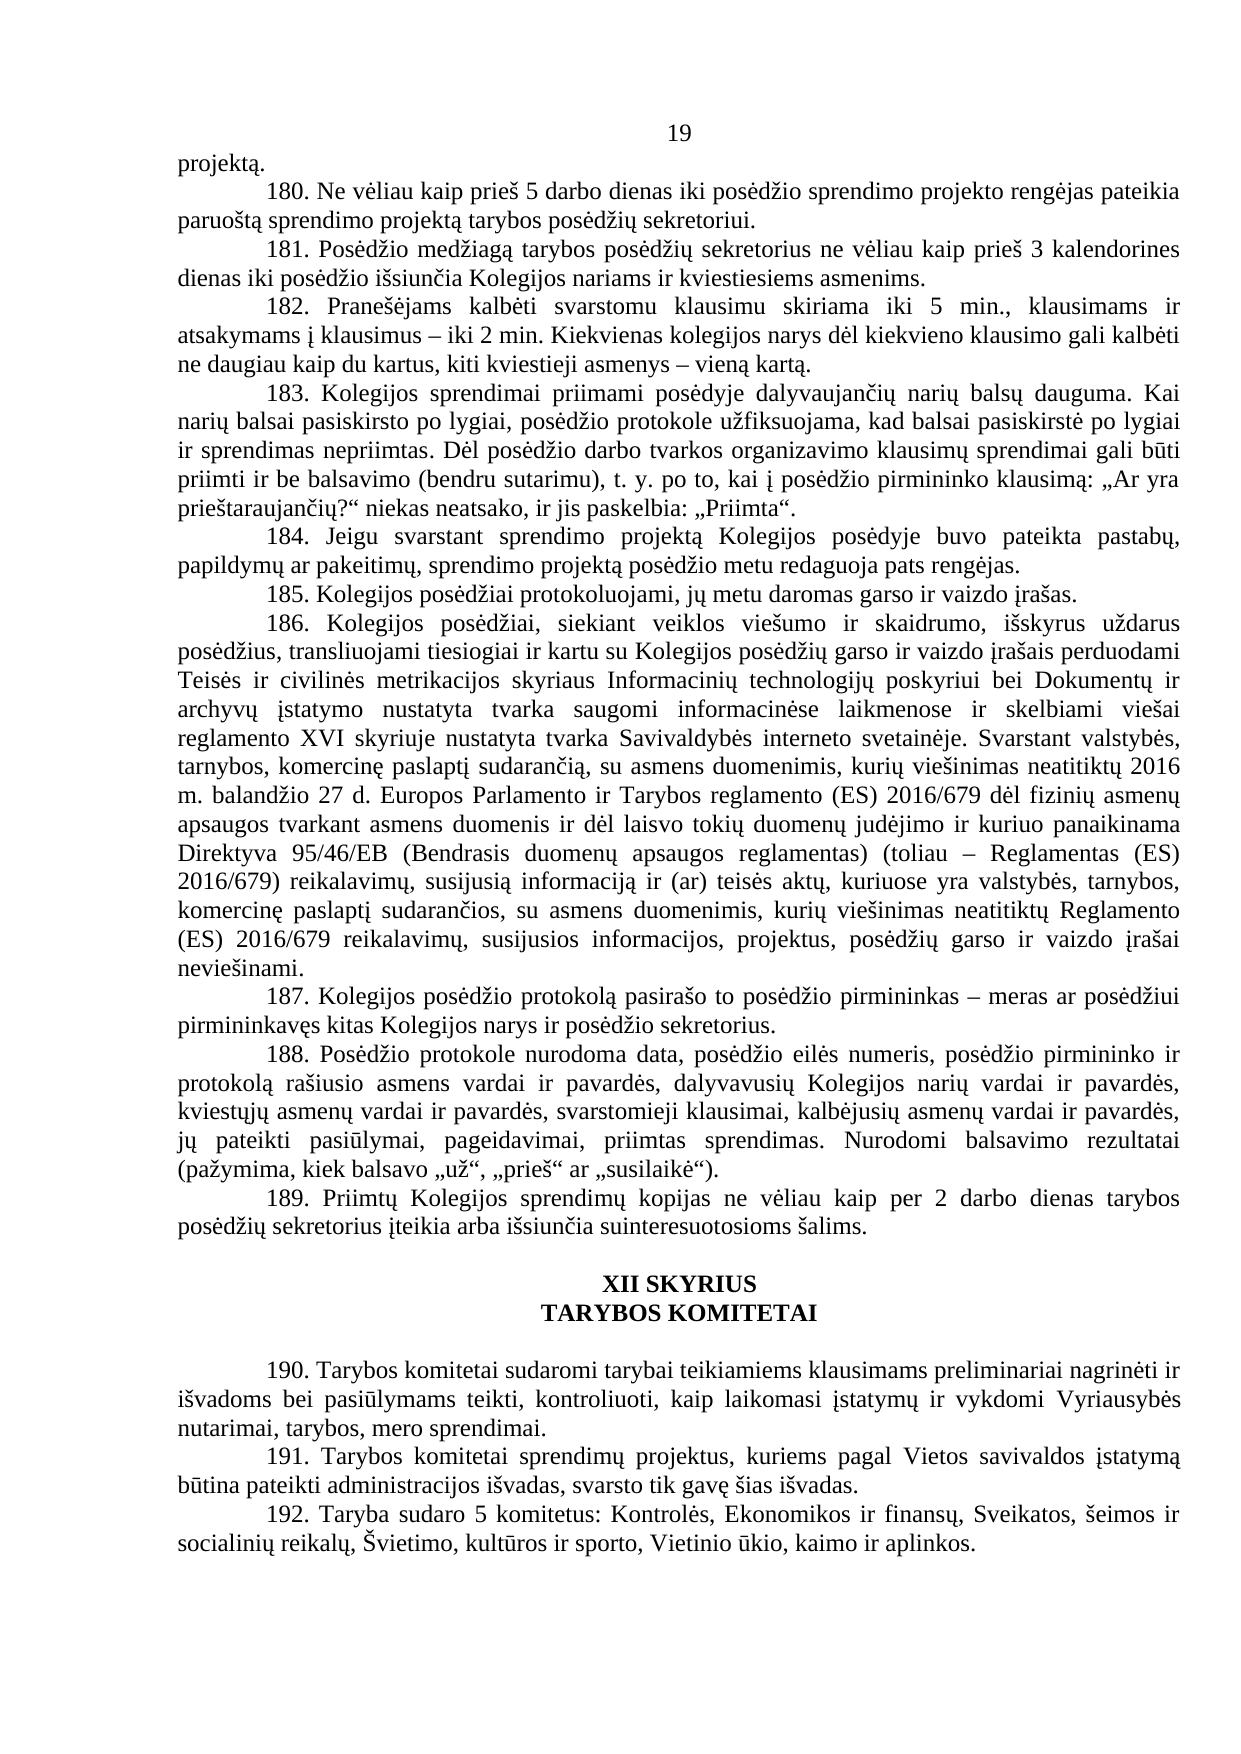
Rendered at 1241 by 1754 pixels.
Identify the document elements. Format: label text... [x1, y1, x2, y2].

text 183. Kolegijos sprendimai priimami posėdyje dalyvaujančių narių balsų dauguma. Kai narių balsai pasiskirsto po lygiai, posėdžio protokole užfiksuojama, kad balsai pasiskirstė po lygiai ir sprendimas nepriimtas. Dėl posėdžio darbo tvarkos organizavimo klausimų sprendimai gali būti priimti ir be balsavimo (bendru sutarimu), t. y. po to, kai į posėdžio pirmininko klausimą: „Ar yra prieštaraujančių?“ niekas neatsako, ir jis paskelbia: „Priimta“. [177, 378, 1181, 521]
text 190. Tarybos komitetai sudaromi tarybai teikiamiems klausimams preliminariai nagrinėti ir išvadoms bei pasiūlymams teikti, kontroliuoti, kaip laikomasi įstatymų ir vykdomi Vyriausybės nutarimai, tarybos, mero sprendimai. [177, 1355, 1181, 1441]
text 180. Ne vėliau kaip prieš 5 darbo dienas iki posėdžio sprendimo projekto rengėjas pateikia paruoštą sprendimo projektą tarybos posėdžių sekretoriui. [177, 176, 1181, 234]
text XII SKYRIUS [177, 1269, 1181, 1298]
text 184. Jeigu svarstant sprendimo projektą Kolegijos posėdyje buvo pateikta pastabų, papildymų ar pakeitimų, sprendimo projektą posėdžio metu redaguoja pats rengėjas. [177, 521, 1181, 579]
text 189. Priimtų Kolegijos sprendimų kopijas ne vėliau kaip per 2 darbo dienas tarybos posėdžių sekretorius įteikia arba išsiunčia suinteresuotosioms šalims. [177, 1183, 1181, 1240]
text 182. Pranešėjams kalbėti svarstomu klausimu skiriama iki 5 min., klausimams ir atsakymams į klausimus – iki 2 min. Kiekvienas kolegijos narys dėl kiekvieno klausimo gali kalbėti ne daugiau kaip du kartus, kiti kviestieji asmenys – vieną kartą. [177, 291, 1181, 378]
text 188. Posėdžio protokole nurodoma data, posėdžio eilės numeris, posėdžio pirmininko ir protokolą rašiusio asmens vardai ir pavardės, dalyvavusių Kolegijos narių vardai ir pavardės, kviestųjų asmenų vardai ir pavardės, svarstomieji klausimai, kalbėjusių asmenų vardai ir pavardės, jų pateikti pasiūlymai, pageidavimai, priimtas sprendimas. Nurodomi balsavimo rezultatai (pažymima, kiek balsavo „už“, „prieš“ ar „susilaikė“). [177, 1039, 1181, 1183]
text 185. Kolegijos posėdžiai protokoluojami, jų metu daromas garso ir vaizdo įrašas. [177, 579, 1181, 608]
text 191. Tarybos komitetai sprendimų projektus, kuriems pagal Vietos savivaldos įstatymą būtina pateikti administracijos išvadas, svarsto tik gavę šias išvadas. [177, 1441, 1181, 1499]
text 186. Kolegijos posėdžiai, siekiant veiklos viešumo ir skaidrumo, išskyrus uždarus posėdžius, transliuojami tiesiogiai ir kartu su Kolegijos posėdžių garso ir vaizdo įrašais perduodami Teisės ir civilinės metrikacijos skyriaus Informacinių technologijų poskyriui bei Dokumentų ir archyvų įstatymo nustatyta tvarka saugomi informacinėse laikmenose ir skelbiami viešai reglamento XVI skyriuje nustatyta tvarka Savivaldybės interneto svetainėje. Svarstant valstybės, tarnybos, komercinę paslaptį sudarančią, su asmens duomenimis, kurių viešinimas neatitiktų 2016 m. balandžio 27 d. Europos Parlamento ir Tarybos reglamento (ES) 2016/679 dėl fizinių asmenų apsaugos tvarkant asmens duomenis ir dėl laisvo tokių duomenų judėjimo ir kuriuo panaikinama Direktyva 95/46/EB (Bendrasis duomenų apsaugos reglamentas) (toliau – Reglamentas (ES) 2016/679) reikalavimų, susijusią informaciją ir (ar) teisės aktų, kuriuose yra valstybės, tarnybos, komercinę paslaptį sudarančios, su asmens duomenimis, kurių viešinimas neatitiktų Reglamento (ES) 2016/679 reikalavimų, susijusios informacijos, projektus, posėdžių garso ir vaizdo įrašai neviešinami. [177, 608, 1181, 981]
text 181. Posėdžio medžiagą tarybos posėdžių sekretorius ne vėliau kaip prieš 3 kalendorines dienas iki posėdžio išsiunčia Kolegijos nariams ir kviestiesiems asmenims. [177, 234, 1181, 291]
text 187. Kolegijos posėdžio protokolą pasirašo to posėdžio pirmininkas – meras ar posėdžiui pirmininkavęs kitas Kolegijos narys ir posėdžio sekretorius. [177, 981, 1181, 1039]
text 192. Taryba sudaro 5 komitetus: Kontrolės, Ekonomikos ir finansų, Sveikatos, šeimos ir socialinių reikalų, Švietimo, kultūros ir sporto, Vietinio ūkio, kaimo ir aplinkos. [177, 1499, 1181, 1556]
text TARYBOS KOMITETAI [177, 1298, 1181, 1326]
text projektą. [177, 148, 1181, 176]
